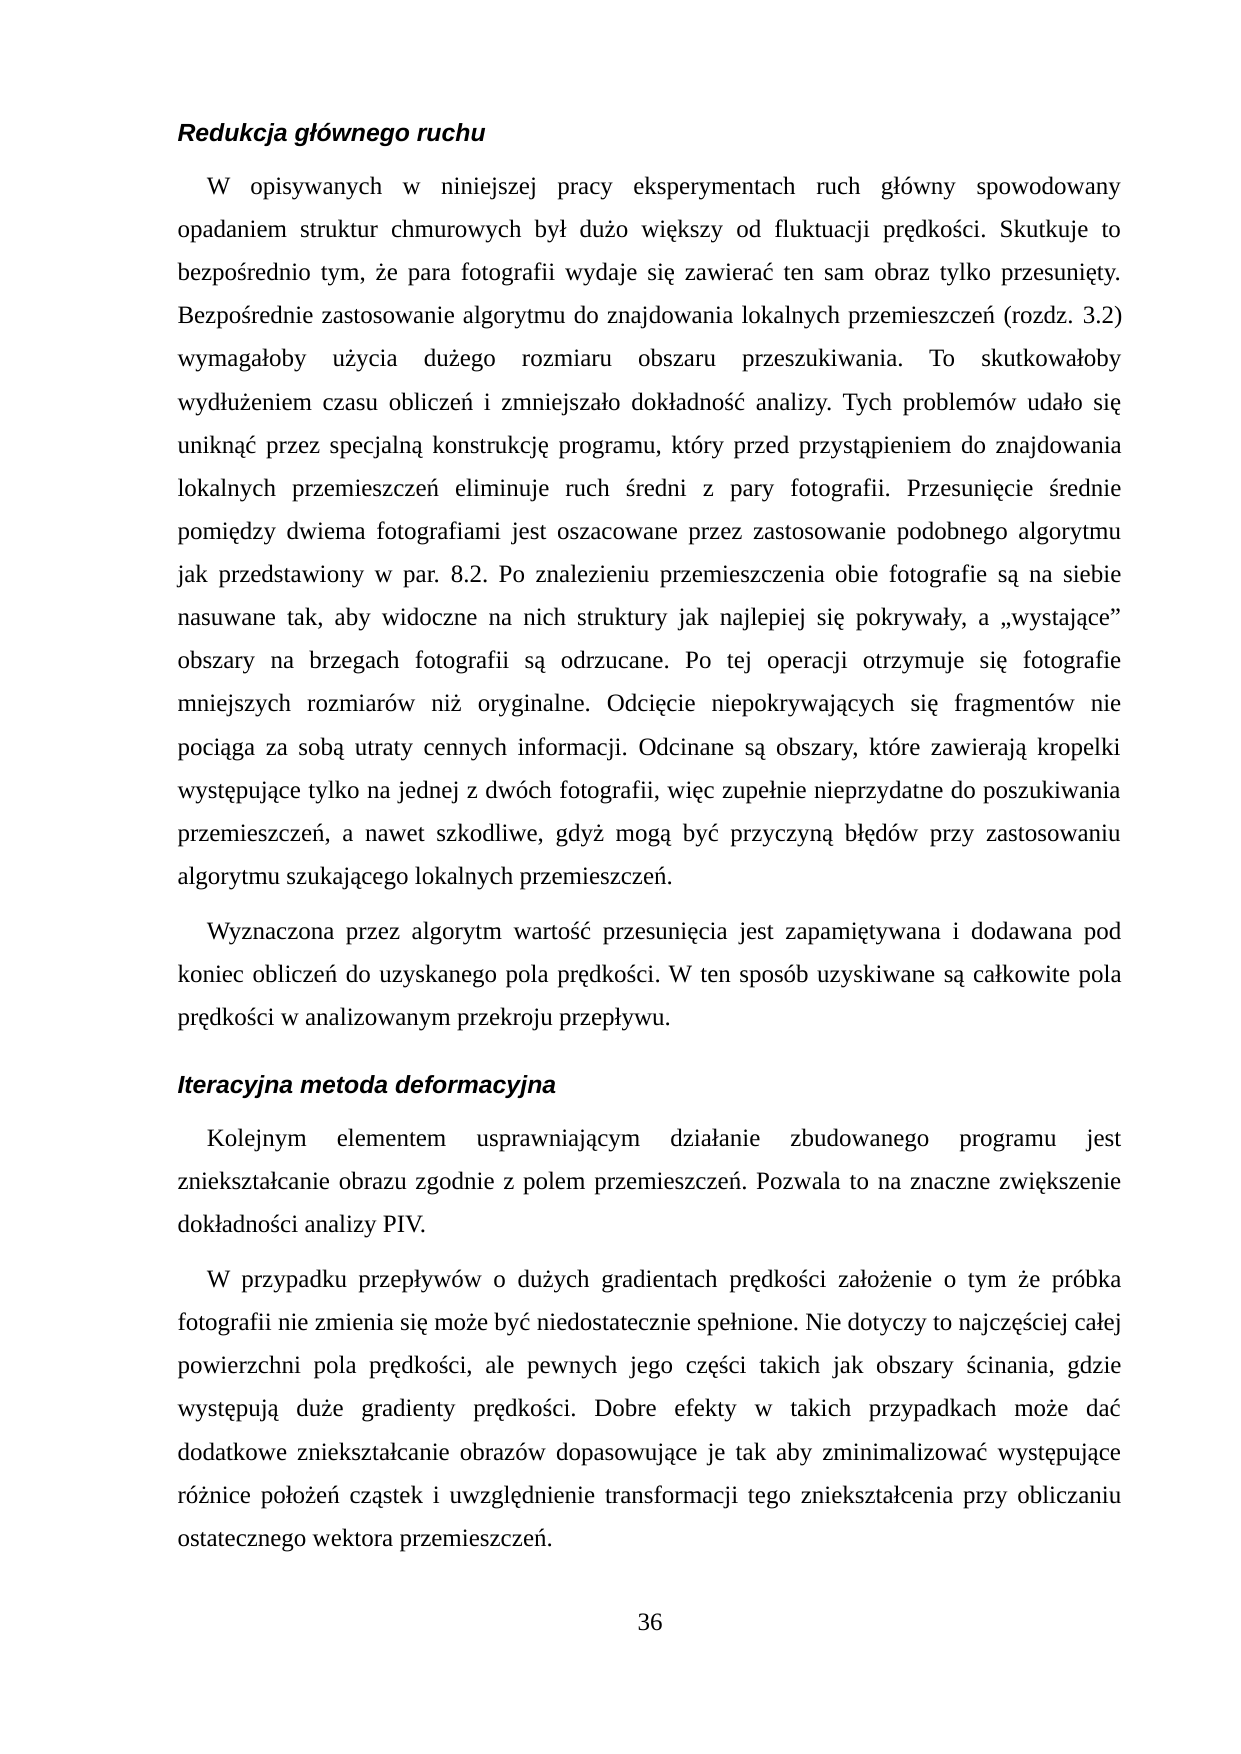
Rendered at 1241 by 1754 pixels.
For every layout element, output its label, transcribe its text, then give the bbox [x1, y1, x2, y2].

text Kolejnym elementem usprawniającym działanie zbudowanego programu jest zniekształcanie obrazu zgodnie z polem przemieszczeń. Pozwala to na znaczne zwiększenie dokładności analizy PIV. [177, 1123, 1122, 1238]
subtitle Iteracyjna metoda deformacyjna [177, 1070, 1122, 1099]
subtitle Redukcja głównego ruchu [177, 118, 1122, 147]
text Wyznaczona przez algorytm wartość przesunięcia jest zapamiętywana i dodawana pod koniec obliczeń do uzyskanego pola prędkości. W ten sposób uzyskiwane są całkowite pola prędkości w analizowanym przekroju przepływu. [177, 916, 1122, 1031]
text W opisywanych w niniejszej pracy eksperymentach ruch główny spowodowany opadaniem struktur chmurowych był dużo większy od fluktuacji prędkości. Skutkuje to bezpośrednio tym, że para fotografii wydaje się zawierać ten sam obraz tylko przesunięty. Bezpośrednie zastosowanie algorytmu do znajdowania lokalnych przemieszczeń (rozdz. 3.2) wymagałoby użycia dużego rozmiaru obszaru przeszukiwania. To skutkowałoby wydłużeniem czasu obliczeń i zmniejszało dokładność analizy. Tych problemów udało się uniknąć przez specjalną konstrukcję programu, który przed przystąpieniem do znajdowania lokalnych przemieszczeń eliminuje ruch średni z pary fotografii. Przesunięcie średnie pomiędzy dwiema fotografiami jest oszacowane przez zastosowanie podobnego algorytmu jak przedstawiony w par. 8.2. Po znalezieniu przemieszczenia obie fotografie są na siebie nasuwane tak, aby widoczne na nich struktury jak najlepiej się pokrywały, a „wystające” obszary na brzegach fotografii są odrzucane. Po tej operacji otrzymuje się fotografie mniejszych rozmiarów niż oryginalne. Odcięcie niepokrywających się fragmentów nie pociąga za sobą utraty cennych informacji. Odcinane są obszary, które zawierają kropelki występujące tylko na jednej z dwóch fotografii, więc zupełnie nieprzydatne do poszukiwania przemieszczeń, a nawet szkodliwe, gdyż mogą być przyczyną błędów przy zastosowaniu algorytmu szukającego lokalnych przemieszczeń. [177, 171, 1122, 890]
text W przypadku przepływów o dużych gradientach prędkości założenie o tym że próbka fotografii nie zmienia się może być niedostatecznie spełnione. Nie dotyczy to najczęściej całej powierzchni pola prędkości, ale pewnych jego części takich jak obszary ścinania, gdzie występują duże gradienty prędkości. Dobre efekty w takich przypadkach może dać dodatkowe zniekształcanie obrazów dopasowujące je tak aby zminimalizować występujące różnice położeń cząstek i uwzględnienie transformacji tego zniekształcenia przy obliczaniu ostatecznego wektora przemieszczeń. [177, 1264, 1122, 1552]
